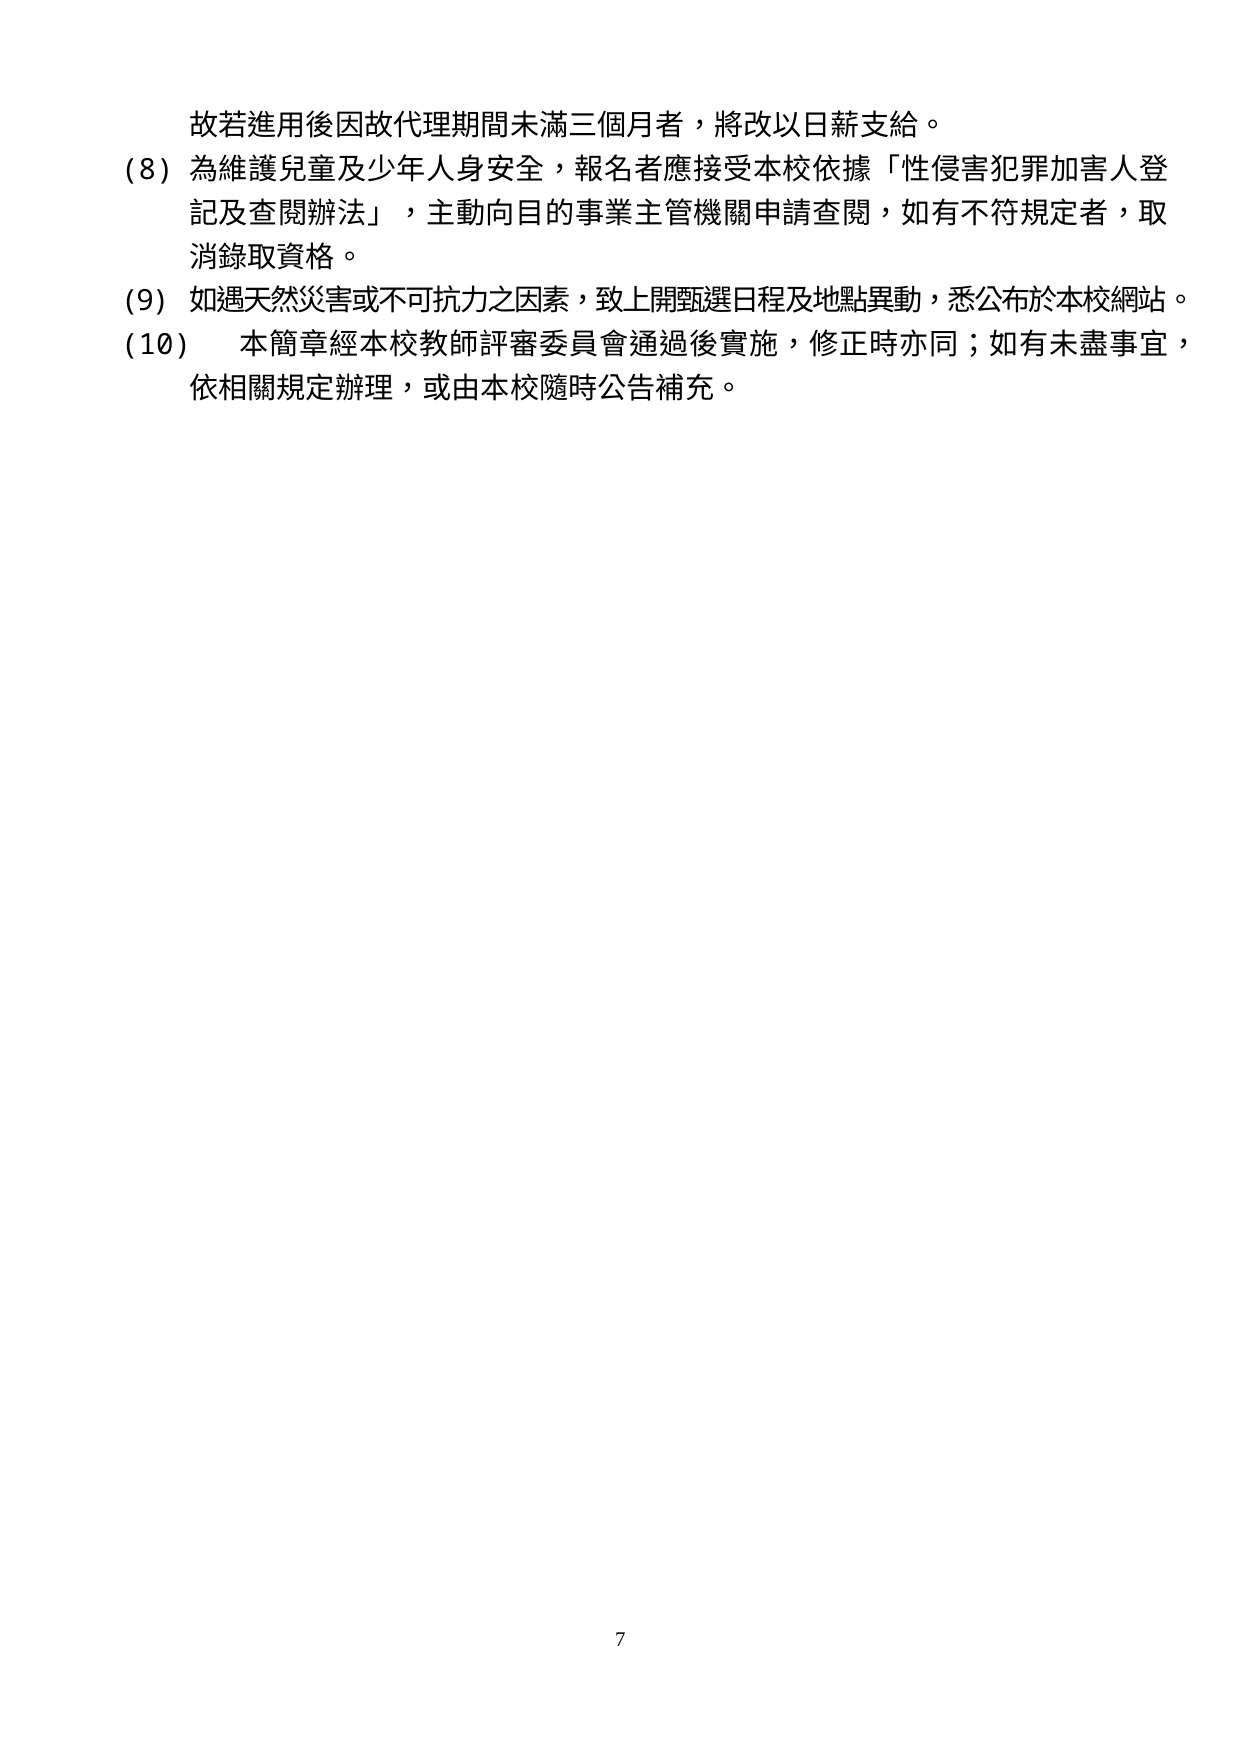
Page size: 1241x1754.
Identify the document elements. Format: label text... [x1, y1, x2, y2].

list 錄取後由學校依需要安排職務或兼任行政職務者，不得以任何理由推辭，否則取消錄取資格。代理教師薪資依「臺北市政府教育局所屬高級中等以下學校代理教師敘薪基準一覽表」辦理，倘代理教師未具代理教育階段科別之合格資格（教師證書）者，其學術研究費按八成支給，大學畢業者為新臺幣3萬7,625元至3萬8,310元。代理期間如因故未滿3個月，薪資將以日薪核計依中小學代理教師待遇支給基準第2點規定略以，代理期間三個月以上者，依實際代理之月數，按月支給；未滿三個月者，按實際代理之日數支給，故若進用後因故代理期間未滿三個月者，將改以日薪支給。 [121, 101, 1169, 144]
list 為維護兒童及少年人身安全，報名者應接受本校依據「性侵害犯罪加害人登記及查閱辦法」，主動向目的事業主管機關申請查閱，如有不符規定者，取消錄取資格。 [121, 144, 1169, 276]
list 如遇天然災害或不可抗力之因素，致上開甄選日程及地點異動，悉公布於本校網站。 [121, 276, 1169, 319]
list 本簡章經本校教師評審委員會通過後實施，修正時亦同；如有未盡事宜，依相關規定辦理，或由本校隨時公告補充。 [121, 319, 1169, 407]
